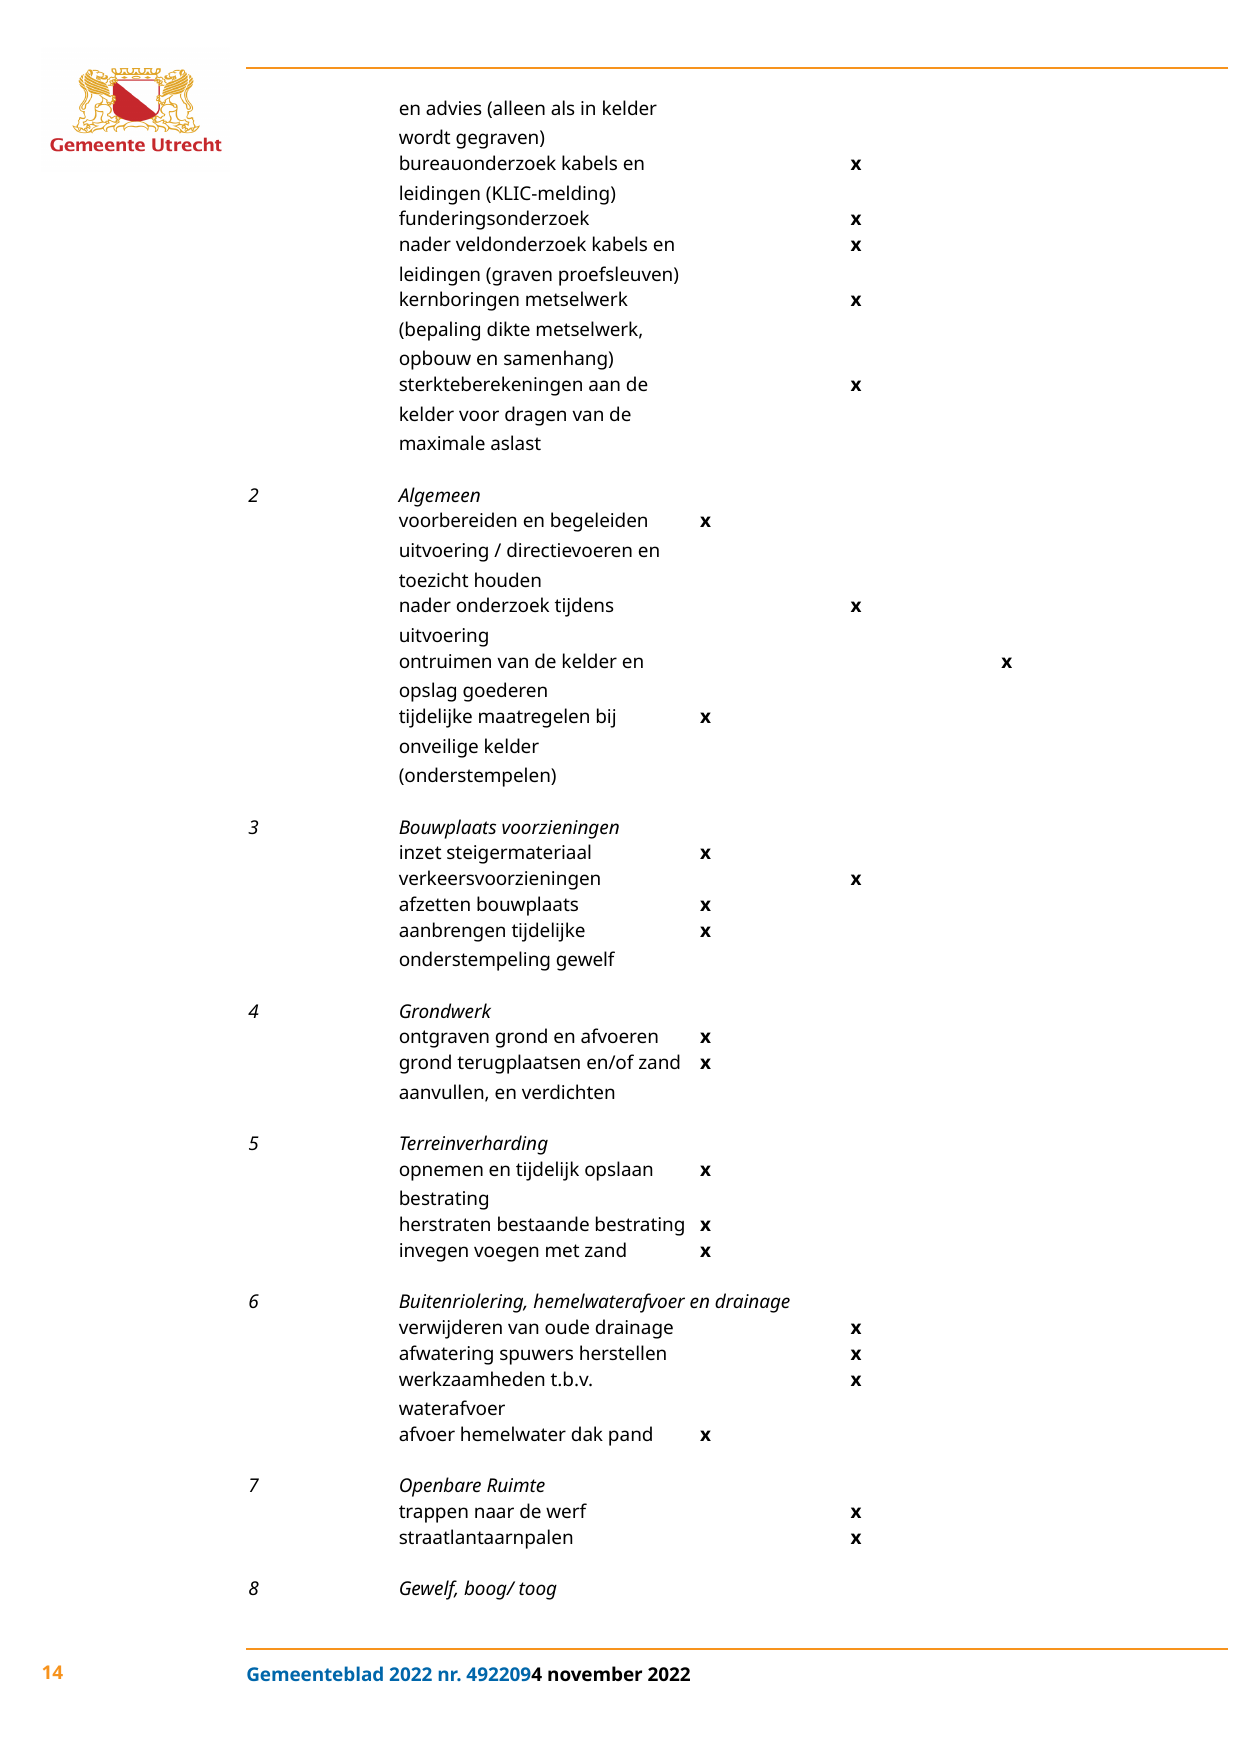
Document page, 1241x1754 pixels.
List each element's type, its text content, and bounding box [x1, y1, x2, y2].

table_cell kernboringen metselwerk (bepaling dikte metselwerk, opbouw en samenhang) [399, 286, 700, 371]
table_cell afvoer hemelwater dak pand [399, 1421, 700, 1447]
table_cell [248, 1263, 1152, 1288]
table_cell [248, 648, 398, 703]
table_cell Bouwplaats voorzieningen [399, 814, 1152, 839]
table_cell [700, 593, 850, 648]
table_cell [248, 1105, 1152, 1130]
table_cell [700, 1498, 850, 1524]
table_cell [850, 95, 1001, 150]
table_cell grond terugplaatsen en/of zand aanvullen, en verdichten [399, 1049, 700, 1104]
table_cell [1001, 1211, 1152, 1237]
table_cell [700, 1524, 850, 1550]
table_cell x [700, 840, 850, 865]
table_cell en advies (alleen als in kelder wordt gegraven) [399, 95, 700, 150]
table_cell [1001, 1237, 1152, 1263]
table_cell Grondwerk [399, 998, 1152, 1023]
table_cell [248, 456, 1152, 482]
table_cell Algemeen [399, 482, 1152, 508]
table_cell [850, 917, 1001, 972]
table_cell [1001, 508, 1152, 593]
table_cell [1001, 286, 1152, 371]
table_cell x [850, 593, 1001, 648]
table_cell [248, 972, 1152, 998]
table_cell verwijderen van oude drainage [399, 1314, 700, 1340]
table_cell [850, 703, 1001, 788]
table_cell [248, 231, 398, 286]
table_cell x [850, 371, 1001, 456]
table_cell x [850, 1314, 1001, 1340]
table_cell [248, 1237, 398, 1263]
table_cell [1001, 1340, 1152, 1366]
table_cell inzet steigermateriaal [399, 840, 700, 865]
table_cell [700, 150, 850, 205]
table_cell [1001, 703, 1152, 788]
table_cell x [850, 231, 1001, 286]
table_cell [700, 1340, 850, 1366]
table_cell x [850, 1498, 1001, 1524]
table_cell [248, 703, 398, 788]
table_cell [1001, 593, 1152, 648]
table_cell x [850, 1366, 1001, 1421]
table_cell [248, 1024, 398, 1049]
table_cell [248, 1049, 398, 1104]
table_cell x [700, 1156, 850, 1211]
table_cell [248, 1366, 398, 1421]
table_cell [248, 840, 398, 865]
table_cell x [850, 1524, 1001, 1550]
table_cell [850, 1237, 1001, 1263]
table_cell [248, 95, 398, 150]
table_cell [700, 1366, 850, 1421]
table_cell 3 [248, 814, 398, 839]
table_cell [248, 891, 398, 917]
table_cell [1001, 95, 1152, 150]
table_cell [1001, 891, 1152, 917]
table_cell Openbare Ruimte [399, 1473, 1152, 1498]
table_cell [700, 231, 850, 286]
table_cell x [1001, 648, 1152, 703]
table_cell aanbrengen tijdelijke onderstempeling gewelf [399, 917, 700, 972]
table_cell 7 [248, 1473, 398, 1498]
table_cell [850, 1211, 1001, 1237]
table_cell [248, 1550, 1152, 1575]
table_cell x [700, 703, 850, 788]
table_cell [1001, 205, 1152, 231]
table_cell Gewelf, boog/ toog [399, 1575, 1152, 1601]
table_cell nader onderzoek tijdens uitvoering [399, 593, 700, 648]
table_cell trappen naar de werf [399, 1498, 700, 1524]
table_cell [700, 205, 850, 231]
table_cell [1001, 231, 1152, 286]
table_cell [850, 508, 1001, 593]
table_cell [700, 371, 850, 456]
table_cell [1001, 150, 1152, 205]
table_cell x [700, 1421, 850, 1447]
table_cell [700, 1314, 850, 1340]
table_cell [700, 865, 850, 891]
table_cell [248, 1156, 398, 1211]
picture [41, 47, 231, 172]
table_cell [850, 1421, 1001, 1447]
table_cell Buitenriolering, hemelwaterafvoer en drainage [399, 1289, 1152, 1314]
table_cell x [700, 1237, 850, 1263]
table_cell x [850, 1340, 1001, 1366]
table_cell tijdelijke maatregelen bij onveilige kelder (onderstempelen) [399, 703, 700, 788]
table_cell x [700, 1024, 850, 1049]
table_cell [248, 1340, 398, 1366]
table_cell [248, 1211, 398, 1237]
table_cell 2 [248, 482, 398, 508]
table_cell [700, 95, 850, 150]
table_cell verkeersvoorzieningen [399, 865, 700, 891]
table_cell x [850, 286, 1001, 371]
table_cell x [850, 150, 1001, 205]
table_cell [248, 150, 398, 205]
table_cell [1001, 865, 1152, 891]
table_cell nader veldonderzoek kabels en leidingen (graven proefsleuven) [399, 231, 700, 286]
table_cell [850, 840, 1001, 865]
table_cell werkzaamheden t.b.v. waterafvoer [399, 1366, 700, 1421]
table_cell 5 [248, 1130, 398, 1156]
table_cell [850, 1024, 1001, 1049]
table_cell voorbereiden en begeleiden uitvoering / directievoeren en toezicht houden [399, 508, 700, 593]
table_cell [248, 865, 398, 891]
table_cell [700, 648, 850, 703]
table_cell [850, 1049, 1001, 1104]
table_cell [248, 1421, 398, 1447]
table_cell opnemen en tijdelijk opslaan bestrating [399, 1156, 700, 1211]
table_cell Terreinverharding [399, 1130, 1152, 1156]
table_cell ontgraven grond en afvoeren [399, 1024, 700, 1049]
table_cell 6 [248, 1289, 398, 1314]
table_cell [248, 1524, 398, 1550]
table_cell [1001, 1421, 1152, 1447]
table_cell [248, 371, 398, 456]
table_cell ontruimen van de kelder en opslag goederen [399, 648, 700, 703]
table_cell x [700, 1211, 850, 1237]
table_cell [1001, 1024, 1152, 1049]
table_cell funderingsonderzoek [399, 205, 700, 231]
table_cell [1001, 1156, 1152, 1211]
table_cell x [700, 508, 850, 593]
table_cell x [700, 1049, 850, 1104]
table_cell [248, 205, 398, 231]
table_cell [700, 286, 850, 371]
table_cell x [700, 917, 850, 972]
table_cell [850, 1156, 1001, 1211]
table_cell [248, 1314, 398, 1340]
table_cell [850, 891, 1001, 917]
table_cell afwatering spuwers herstellen [399, 1340, 700, 1366]
table_cell [850, 648, 1001, 703]
table_cell [1001, 1524, 1152, 1550]
table_cell x [700, 891, 850, 917]
table_cell [248, 1498, 398, 1524]
table_cell [1001, 1314, 1152, 1340]
table_cell [248, 1447, 1152, 1472]
table_cell herstraten bestaande bestrating [399, 1211, 700, 1237]
table_cell [1001, 371, 1152, 456]
table_cell afzetten bouwplaats [399, 891, 700, 917]
table_cell [248, 788, 1152, 814]
table_cell invegen voegen met zand [399, 1237, 700, 1263]
table_cell [248, 286, 398, 371]
table_cell 8 [248, 1575, 398, 1601]
table_cell [1001, 1498, 1152, 1524]
table_cell [1001, 917, 1152, 972]
table_cell x [850, 865, 1001, 891]
table_cell [248, 508, 398, 593]
table_cell [1001, 1049, 1152, 1104]
table_cell [1001, 840, 1152, 865]
table_cell x [850, 205, 1001, 231]
table_cell straatlantaarnpalen [399, 1524, 700, 1550]
table_cell sterkteberekeningen aan de kelder voor dragen van de maximale aslast [399, 371, 700, 456]
table_cell [1001, 1366, 1152, 1421]
table_cell [248, 917, 398, 972]
table_cell 4 [248, 998, 398, 1023]
table_cell bureauonderzoek kabels en leidingen (KLIC-melding) [399, 150, 700, 205]
table_cell [248, 593, 398, 648]
